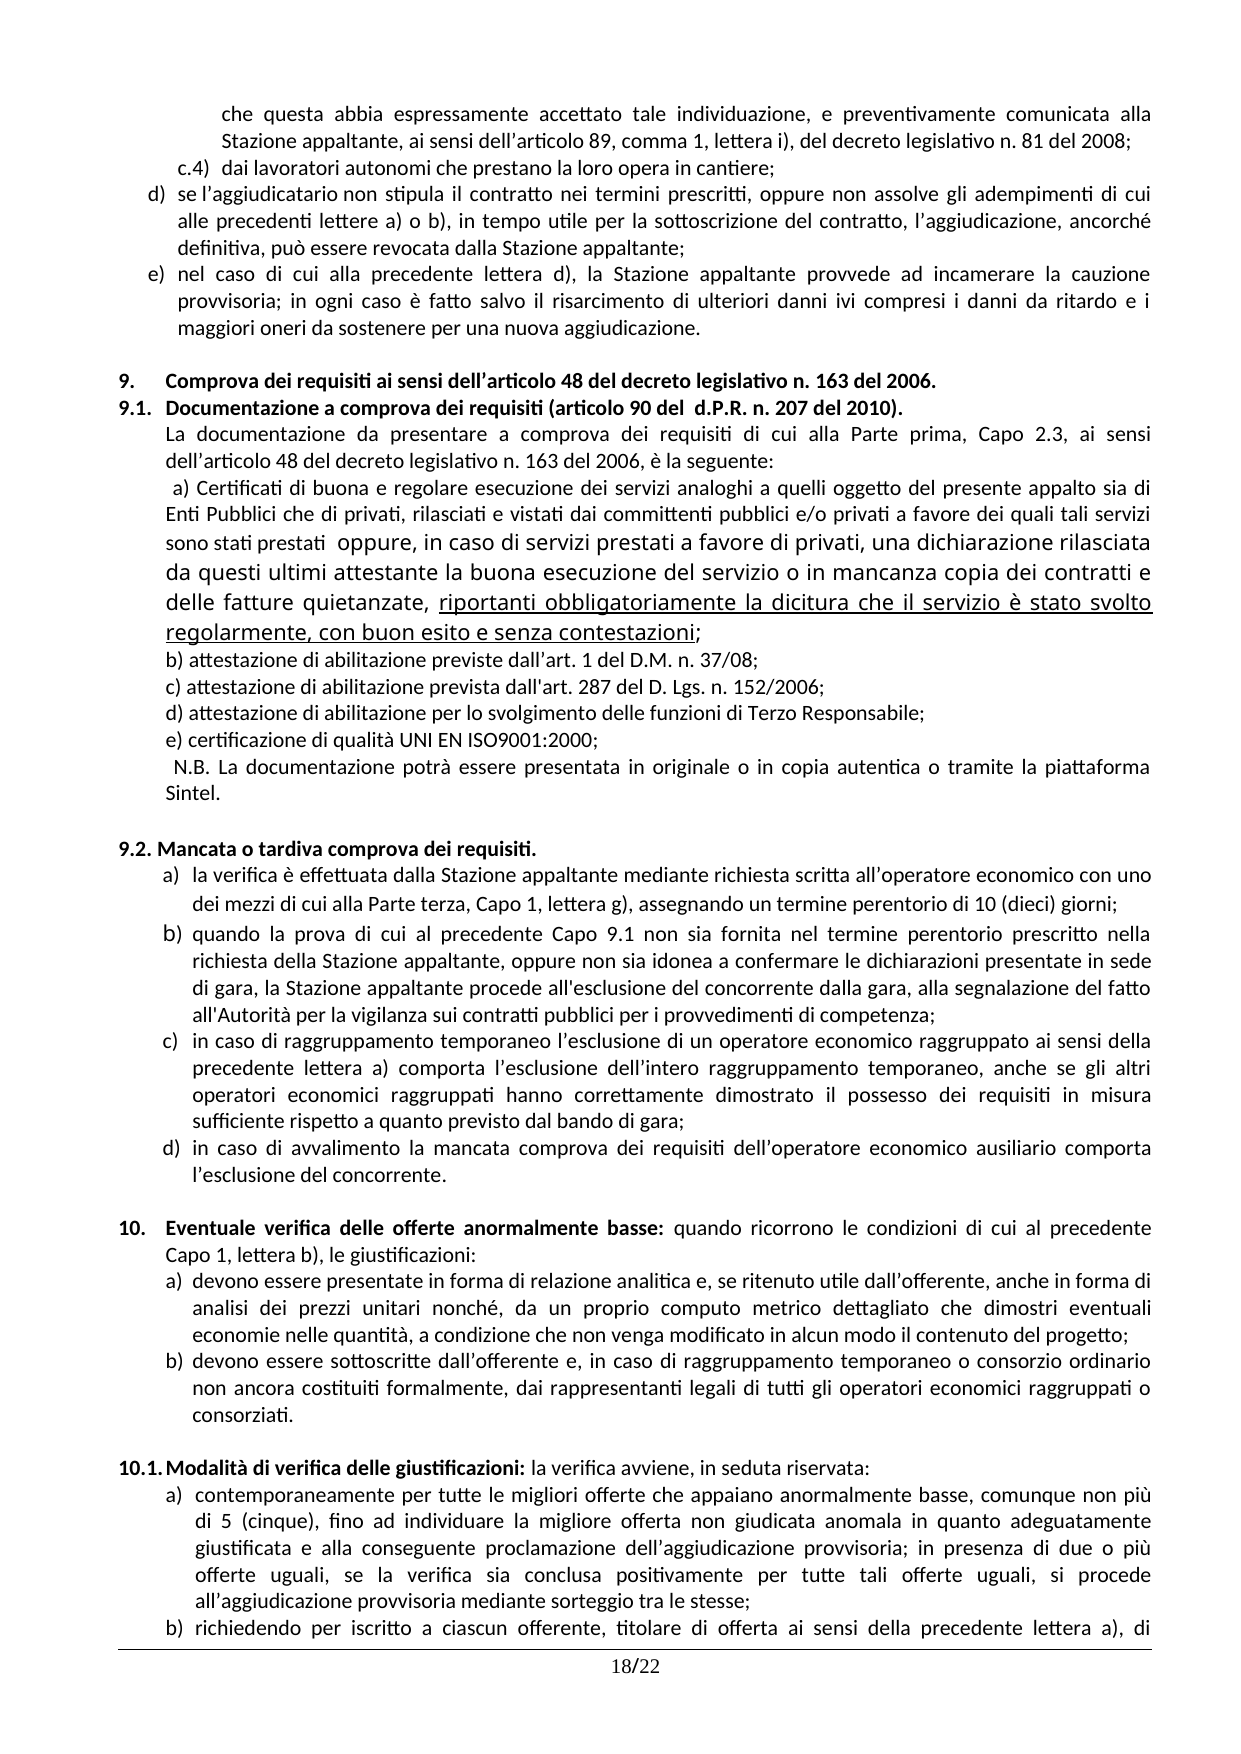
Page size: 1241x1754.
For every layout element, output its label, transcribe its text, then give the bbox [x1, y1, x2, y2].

text b) attestazione di abilitazione previste dall’art. 1 del D.M. n. 37/08; [165, 646, 1152, 673]
text b) devono essere sottoscritte dall’offerente e, in caso di raggruppamento temporaneo o consorzio ordinario non ancora costituiti formalmente, dai rappresentanti legali di tutti gli operatori economici raggruppati o consorziati. [165, 1348, 1152, 1428]
text La documentazione da presentare a comprova dei requisiti di cui alla Parte prima, Capo 2.3, ai sensi dell’articolo 48 del decreto legislativo n. 163 del 2006, è la seguente: [165, 420, 1152, 474]
text d) se l’aggiudicatario non stipula il contratto nei termini prescritti, oppure non assolve gli adempimenti di cui alle precedenti lettere a) o b), in tempo utile per la sottoscrizione del contratto, l’aggiudicazione, ancorché definitiva, può essere revocata dalla Stazione appaltante; [148, 180, 1152, 260]
text b) richiedendo per iscritto a ciascun offerente, titolare di offerta ai sensi della precedente lettera a), di [165, 1614, 1152, 1641]
text a) Certificati di buona e regolare esecuzione dei servizi analoghi a quelli oggetto del presente appalto sia di Enti Pubblici che di privati, rilasciati e vistati dai committenti pubblici e/o privati a favore dei quali tali servizi sono stati prestati oppure, in caso di servizi prestati a favore di privati, una dichiarazione rilasciata da questi ultimi attestante la buona esecuzione del servizio o in mancanza copia dei contratti e delle fatture quietanzate, riportanti obbligatoriamente la dicitura che il servizio è stato svolto regolarmente, con buon esito e senza contestazioni; [165, 474, 1152, 646]
text N.B. La documentazione potrà essere presentata in originale o in copia autentica o tramite la piattaforma Sintel. [165, 753, 1152, 806]
text d) attestazione di abilitazione per lo svolgimento delle funzioni di Terzo Responsabile; [165, 699, 1152, 726]
text 9.1. Documentazione a comprova dei requisiti (articolo 90 del d.P.R. n. 207 del 2010). [118, 394, 1152, 420]
text a) devono essere presentate in forma di relazione analitica e, se ritenuto utile dall’offerente, anche in forma di analisi dei prezzi unitari nonché, da un proprio computo metrico dettagliato che dimostri eventuali economie nelle quantità, a condizione che non venga modificato in alcun modo il contenuto del progetto; [165, 1268, 1152, 1348]
text e) certificazione di qualità UNI EN ISO9001:2000; [165, 726, 1152, 753]
text c) in caso di raggruppamento temporaneo l’esclusione di un operatore economico raggruppato ai sensi della precedente lettera a) comporta l’esclusione dell’intero raggruppamento temporaneo, anche se gli altri operatori economici raggruppati hanno correttamente dimostrato il possesso dei requisiti in misura sufficiente rispetto a quanto previsto dal bando di gara; [162, 1028, 1152, 1134]
text 10. Eventuale verifica delle offerte anormalmente basse: quando ricorrono le condizioni di cui al precedente Capo 1, lettera b), le giustificazioni: [118, 1214, 1152, 1268]
text c.4) dai lavoratori autonomi che prestano la loro opera in cantiere; [177, 154, 1152, 180]
text d) in caso di avvalimento la mancata comprova dei requisiti dell’operatore economico ausiliario comporta l’esclusione del concorrente. [162, 1134, 1152, 1188]
text che questa abbia espressamente accettato tale individuazione, e preventivamente comunicata alla Stazione appaltante, ai sensi dell’articolo 89, comma 1, lettera i), del decreto legislativo n. 81 del 2008; [177, 100, 1152, 154]
text a) contemporaneamente per tutte le migliori offerte che appaiano anormalmente basse, comunque non più di 5 (cinque), fino ad individuare la migliore offerta non giudicata anomala in quanto adeguatamente giustificata e alla conseguente proclamazione dell’aggiudicazione provvisoria; in presenza di due o più offerte uguali, se la verifica sia conclusa positivamente per tutte tali offerte uguali, si procede all’aggiudicazione provvisoria mediante sorteggio tra le stesse; [165, 1481, 1152, 1614]
text 9.2. Mancata o tardiva comprova dei requisiti. [118, 835, 1152, 861]
text a) la verifica è effettuata dalla Stazione appaltante mediante richiesta scritta all’operatore economico con uno dei mezzi di cui alla Parte terza, Capo 1, lettera g), assegnando un termine perentorio di 10 (dieci) giorni; [162, 861, 1152, 918]
text e) nel caso di cui alla precedente lettera d), la Stazione appaltante provvede ad incamerare la cauzione provvisoria; in ogni caso è fatto salvo il risarcimento di ulteriori danni ivi compresi i danni da ritardo e i maggiori oneri da sostenere per una nuova aggiudicazione. [148, 260, 1152, 340]
text 9. Comprova dei requisiti ai sensi dell’articolo 48 del decreto legislativo n. 163 del 2006. [118, 367, 1152, 394]
text 10.1. Modalità di verifica delle giustificazioni: la verifica avviene, in seduta riservata: [118, 1454, 1152, 1481]
text c) attestazione di abilitazione prevista dall'art. 287 del D. Lgs. n. 152/2006; [165, 673, 1152, 699]
text b) quando la prova di cui al precedente Capo 9.1 non sia fornita nel termine perentorio prescritto nella richiesta della Stazione appaltante, oppure non sia idonea a confermare le dichiarazioni presentate in sede di gara, la Stazione appaltante procede all'esclusione del concorrente dalla gara, alla segnalazione del fatto all'Autorità per la vigilanza sui contratti pubblici per i provvedimenti di competenza; [162, 918, 1152, 1028]
